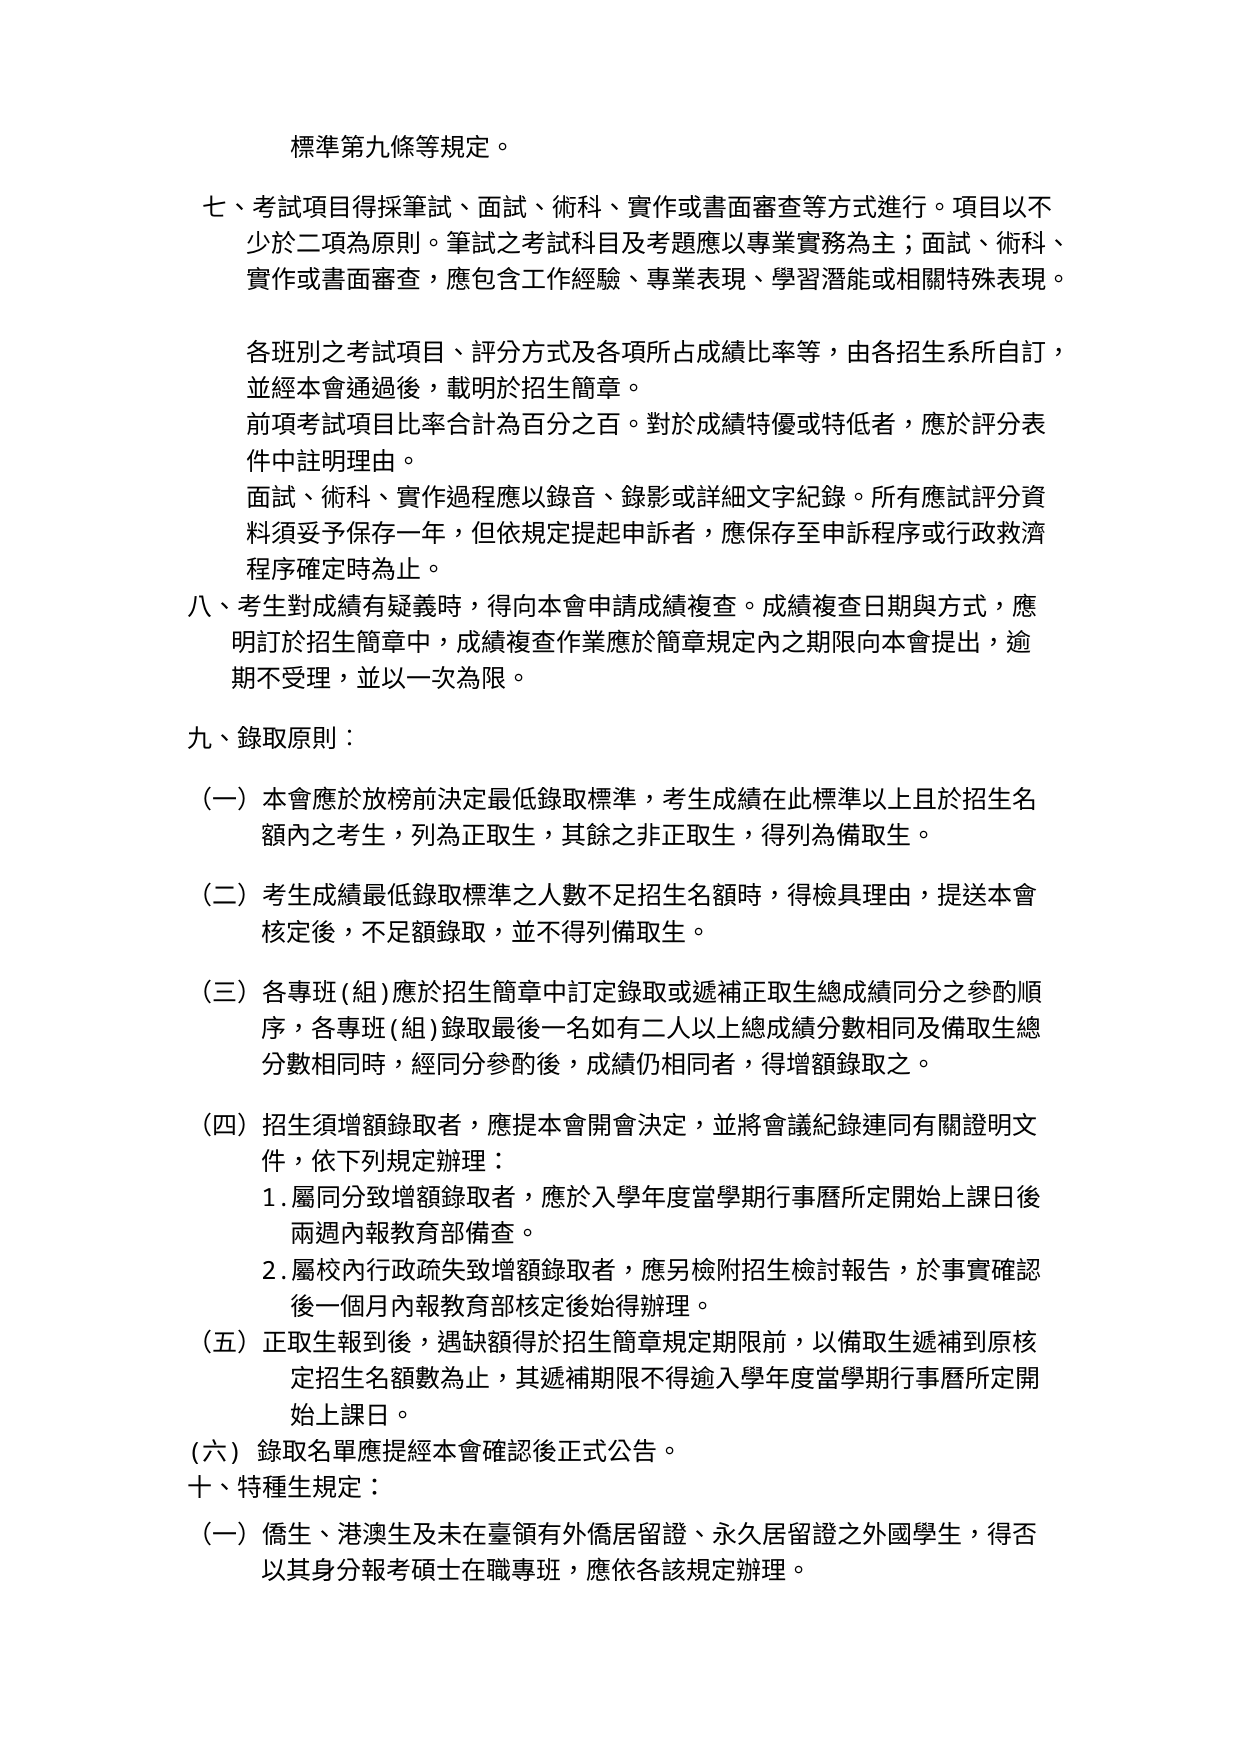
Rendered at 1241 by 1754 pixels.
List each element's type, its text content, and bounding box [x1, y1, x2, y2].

text 1.屬同分致增額錄取者，應於入學年度當學期行事曆所定開始上課日後兩週內報教育部備查。 [261, 1178, 1053, 1250]
text 十、特種生規定： [187, 1468, 1053, 1504]
text （二）考生成績最低錄取標準之人數不足招生名額時，得檢具理由，提送本會核定後，不足額錄取，並不得列備取生。 [187, 876, 1053, 948]
text 前項考試項目比率合計為百分之百。對於成績特優或特低者，應於評分表件中註明理由。 [246, 405, 1053, 477]
text （三）各專班(組)應於招生簡章中訂定錄取或遞補正取生總成績同分之參酌順序，各專班(組)錄取最後一名如有二人以上總成績分數相同及備取生總分數相同時，經同分參酌後，成績仍相同者，得增額錄取之。 [187, 972, 1053, 1081]
text 八、考生對成績有疑義時，得向本會申請成績複查。成績複查日期與方式，應明訂於招生簡章中，成績複查作業應於簡章規定內之期限向本會提出，逾期不受理，並以一次為限。 [187, 586, 1053, 695]
text （一）僑生、港澳生及未在臺領有外僑居留證、永久居留證之外國學生，得否以其身分報考碩士在職專班，應依各該規定辦理。 [187, 1514, 1053, 1587]
text 七、考試項目得採筆試、面試、術科、實作或書面審查等方式進行。項目以不少於二項為原則。筆試之考試科目及考題應以專業實務為主；面試、術科、實作或書面審查，應包含工作經驗、專業表現、學習潛能或相關特殊表現。 [202, 187, 1053, 332]
text 面試、術科、實作過程應以錄音、錄影或詳細文字紀錄。所有應試評分資料須妥予保存一年，但依規定提起申訴者，應保存至申訴程序或行政救濟程序確定時為止。 [246, 477, 1053, 586]
text 九、錄取原則︰ [187, 719, 1053, 755]
text 標準第九條等規定。 [217, 127, 1053, 163]
text （五）正取生報到後，遇缺額得於招生簡章規定期限前，以備取生遞補到原核定招生名額數為止，其遞補期限不得逾入學年度當學期行事曆所定開始上課日。 [187, 1323, 1053, 1431]
text 2.屬校內行政疏失致增額錄取者，應另檢附招生檢討報告，於事實確認後一個月內報教育部核定後始得辦理。 [261, 1250, 1053, 1323]
text 各班別之考試項目、評分方式及各項所占成績比率等，由各招生系所自訂，並經本會通過後，載明於招生簡章。 [246, 332, 1053, 405]
text (六) 錄取名單應提經本會確認後正式公告。 [187, 1431, 1053, 1468]
text （一）本會應於放榜前決定最低錄取標準，考生成績在此標準以上且於招生名額內之考生，列為正取生，其餘之非正取生，得列為備取生。 [187, 779, 1053, 852]
text （四）招生須增額錄取者，應提本會開會決定，並將會議紀錄連同有關證明文件，依下列規定辦理： [187, 1105, 1053, 1178]
